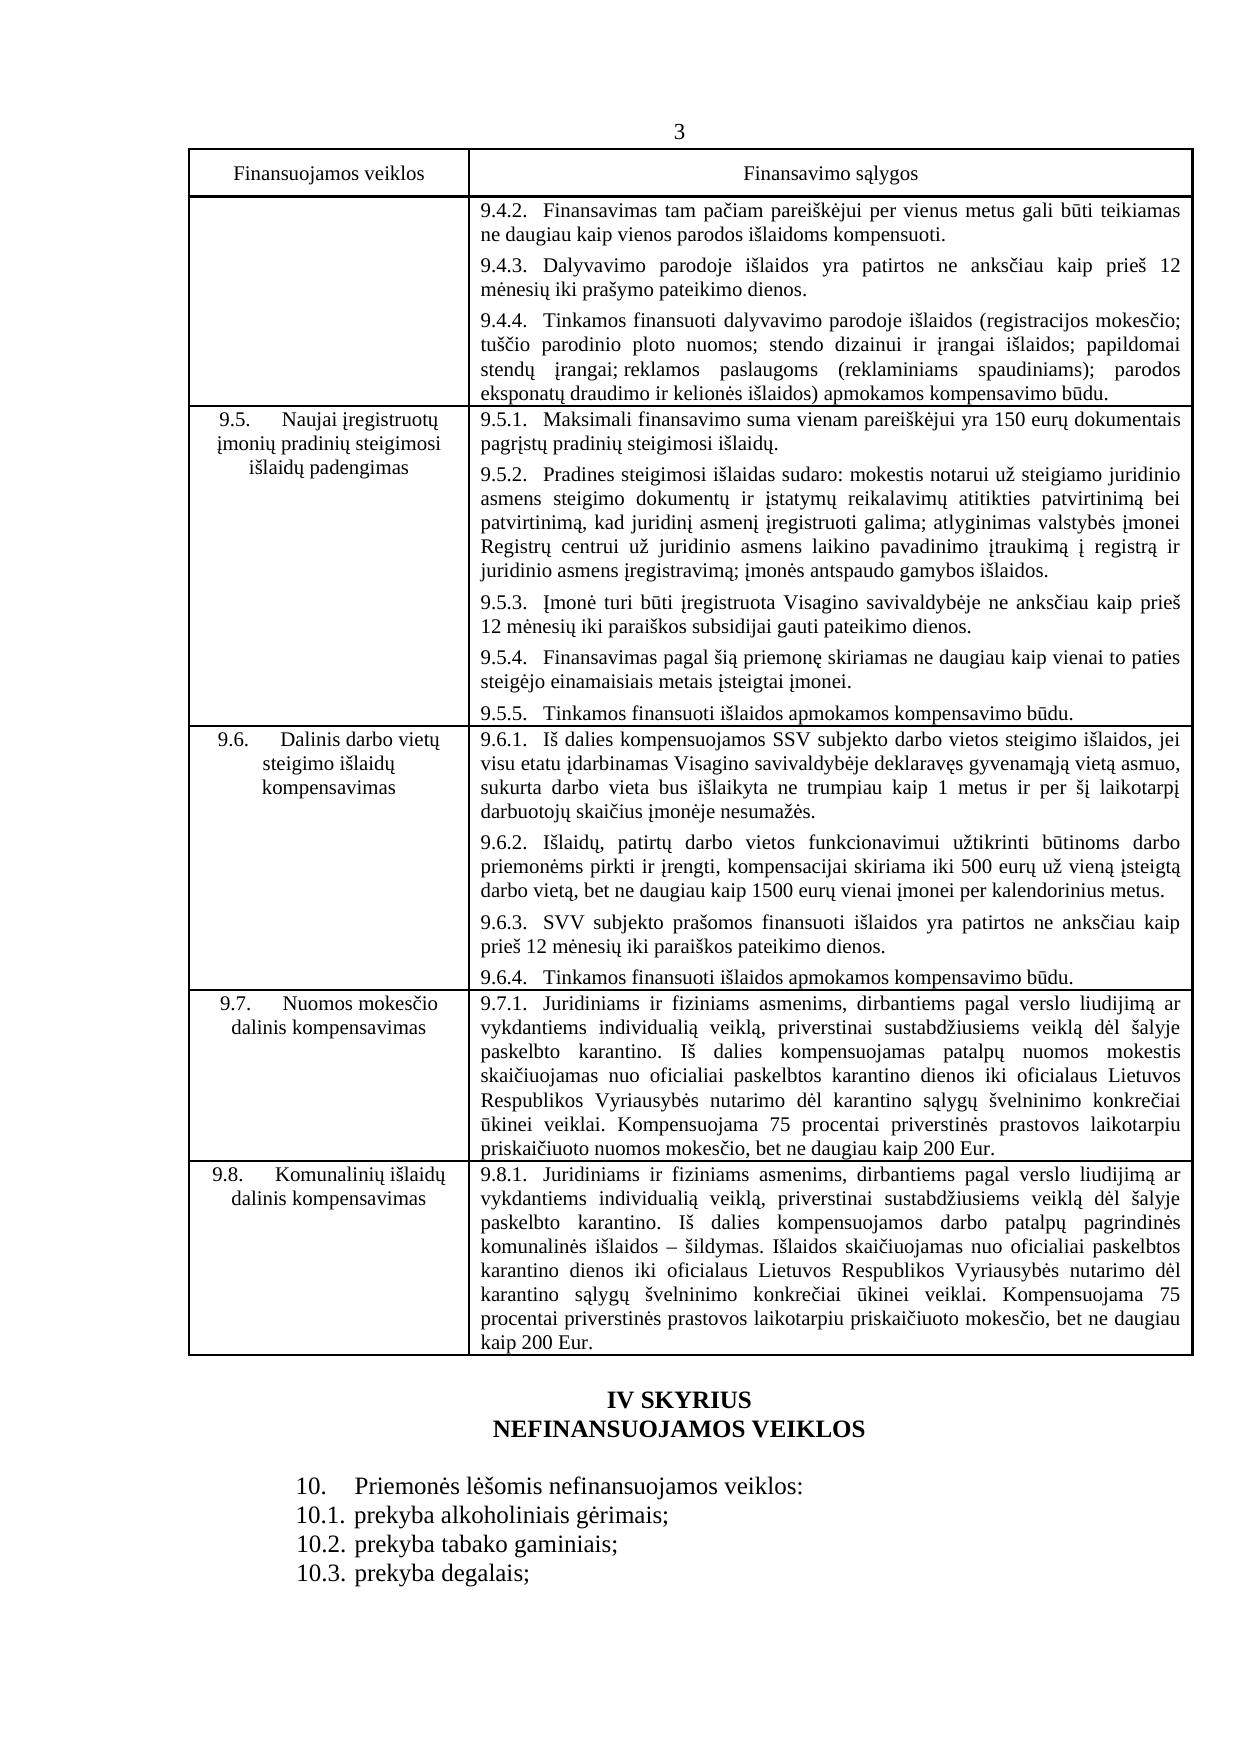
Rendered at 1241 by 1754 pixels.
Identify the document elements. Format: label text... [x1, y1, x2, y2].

table_header Finansuojamos veiklos [190, 150, 468, 195]
table_cell 9.5.1. Maksimali finansavimo suma vienam pareiškėjui yra 150 eurų dokumentais pagrįstų pradinių steigimosi išlaidų. 9.5.2. Pradines steigimosi išlaidas sudaro: mokestis notarui už steigiamo juridinio asmens steigimo dokumentų ir įstatymų reikalavimų atitikties patvirtinimą bei patvirtinimą, kad juridinį asmenį įregistruoti galima; atlyginimas valstybės įmonei Registrų centrui už juridinio asmens laikino pavadinimo įtraukimą į registrą ir juridinio asmens įregistravimą; įmonės antspaudo gamybos išlaidos. 9.5.3. Įmonė turi būti įregistruota Visagino savivaldybėje ne anksčiau kaip prieš 12 mėnesių iki paraiškos subsidijai gauti pateikimo dienos. 9.5.4. Finansavimas pagal šią priemonę skiriamas ne daugiau kaip vienai to paties steigėjo einamaisiais metais įsteigtai įmonei. 9.5.5. Tinkamos finansuoti išlaidos apmokamos kompensavimo būdu. [470, 407, 1191, 724]
table_cell 9.8. Komunalinių išlaidų dalinis kompensavimas [190, 1162, 468, 1354]
text IV SKYRIUS [177, 1385, 1181, 1414]
text 10. Priemonės lėšomis nefinansuojamos veiklos: [177, 1471, 1181, 1500]
table_cell 9.7. Nuomos mokesčio dalinis kompensavimas [190, 991, 468, 1160]
table_header Finansavimo sąlygos [470, 150, 1191, 195]
text 10.3. prekyba degalais; [296, 1558, 1181, 1586]
table_cell 9.6. Dalinis darbo vietų steigimo išlaidų kompensavimas [190, 727, 468, 989]
table_cell 9.5. Naujai įregistruotų įmonių pradinių steigimosi išlaidų padengimas [190, 407, 468, 724]
table_cell 9.6.1. Iš dalies kompensuojamos SSV subjekto darbo vietos steigimo išlaidos, jei visu etatu įdarbinamas Visagino savivaldybėje deklaravęs gyvenamąją vietą asmuo, sukurta darbo vieta bus išlaikyta ne trumpiau kaip 1 metus ir per šį laikotarpį darbuotojų skaičius įmonėje nesumažės. 9.6.2. Išlaidų, patirtų darbo vietos funkcionavimui užtikrinti būtinoms darbo priemonėms pirkti ir įrengti, kompensacijai skiriama iki 500 eurų už vieną įsteigtą darbo vietą, bet ne daugiau kaip 1500 eurų vienai įmonei per kalendorinius metus. 9.6.3. SVV subjekto prašomos finansuoti išlaidos yra patirtos ne anksčiau kaip prieš 12 mėnesių iki paraiškos pateikimo dienos. 9.6.4. Tinkamos finansuoti išlaidos apmokamos kompensavimo būdu. [470, 727, 1191, 989]
table_cell 9.8.1. Juridiniams ir fiziniams asmenims, dirbantiems pagal verslo liudijimą ar vykdantiems individualią veiklą, priverstinai sustabdžiusiems veiklą dėl šalyje paskelbto karantino. Iš dalies kompensuojamos darbo patalpų pagrindinės komunalinės išlaidos – šildymas. Išlaidos skaičiuojamas nuo oficialiai paskelbtos karantino dienos iki oficialaus Lietuvos Respublikos Vyriausybės nutarimo dėl karantino sąlygų švelninimo konkrečiai ūkinei veiklai. Kompensuojama 75 procentai priverstinės prastovos laikotarpiu priskaičiuoto mokesčio, bet ne daugiau kaip 200 Eur. [470, 1162, 1191, 1354]
table_cell [190, 198, 468, 404]
text NEFINANSUOJAMOS VEIKLOS [177, 1414, 1181, 1443]
table_cell 9.4.2. Finansavimas tam pačiam pareiškėjui per vienus metus gali būti teikiamas ne daugiau kaip vienos parodos išlaidoms kompensuoti. 9.4.3. Dalyvavimo parodoje išlaidos yra patirtos ne anksčiau kaip prieš 12 mėnesių iki prašymo pateikimo dienos. 9.4.4. Tinkamos finansuoti dalyvavimo parodoje išlaidos (registracijos mokesčio; tuščio parodinio ploto nuomos; stendo dizainui ir įrangai išlaidos; papildomai stendų įrangai; reklamos paslaugoms (reklaminiams spaudiniams); parodos eksponatų draudimo ir kelionės išlaidos) apmokamos kompensavimo būdu. [470, 198, 1191, 404]
text 10.1. prekyba alkoholiniais gėrimais; [295, 1500, 1181, 1529]
text 10.2. prekyba tabako gaminiais; [296, 1529, 1181, 1558]
table_cell 9.7.1. Juridiniams ir fiziniams asmenims, dirbantiems pagal verslo liudijimą ar vykdantiems individualią veiklą, priverstinai sustabdžiusiems veiklą dėl šalyje paskelbto karantino. Iš dalies kompensuojamas patalpų nuomos mokestis skaičiuojamas nuo oficialiai paskelbtos karantino dienos iki oficialaus Lietuvos Respublikos Vyriausybės nutarimo dėl karantino sąlygų švelninimo konkrečiai ūkinei veiklai. Kompensuojama 75 procentai priverstinės prastovos laikotarpiu priskaičiuoto nuomos mokesčio, bet ne daugiau kaip 200 Eur. [470, 991, 1191, 1160]
